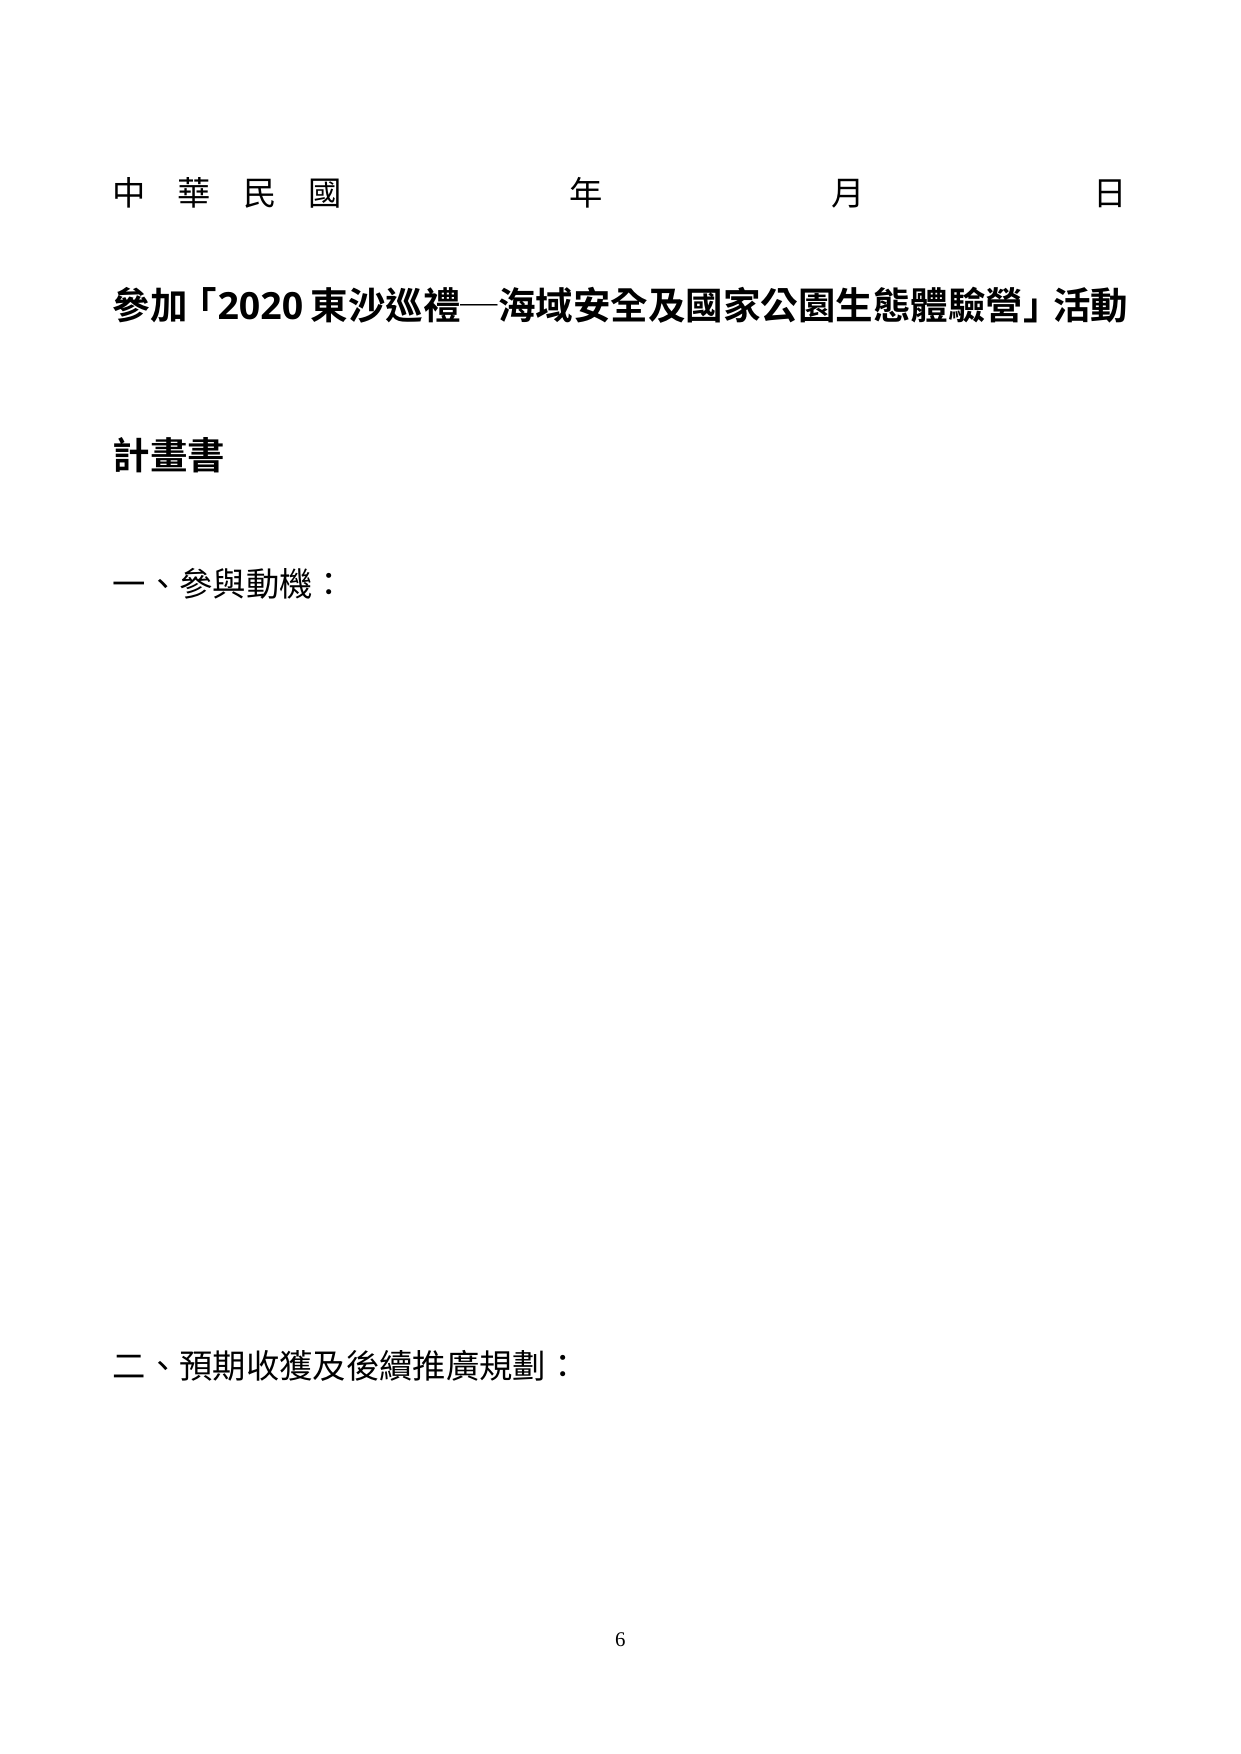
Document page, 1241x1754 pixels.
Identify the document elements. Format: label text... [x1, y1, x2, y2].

text 二、預期收獲及後續推廣規劃： [112, 1327, 1128, 1402]
text 參加「2020東沙巡禮─海域安全及國家公園生態體驗營」活動計畫書 [112, 265, 1128, 490]
text 一、參與動機： [112, 545, 1128, 620]
text 中華民國 年 月 日 [112, 153, 1128, 228]
